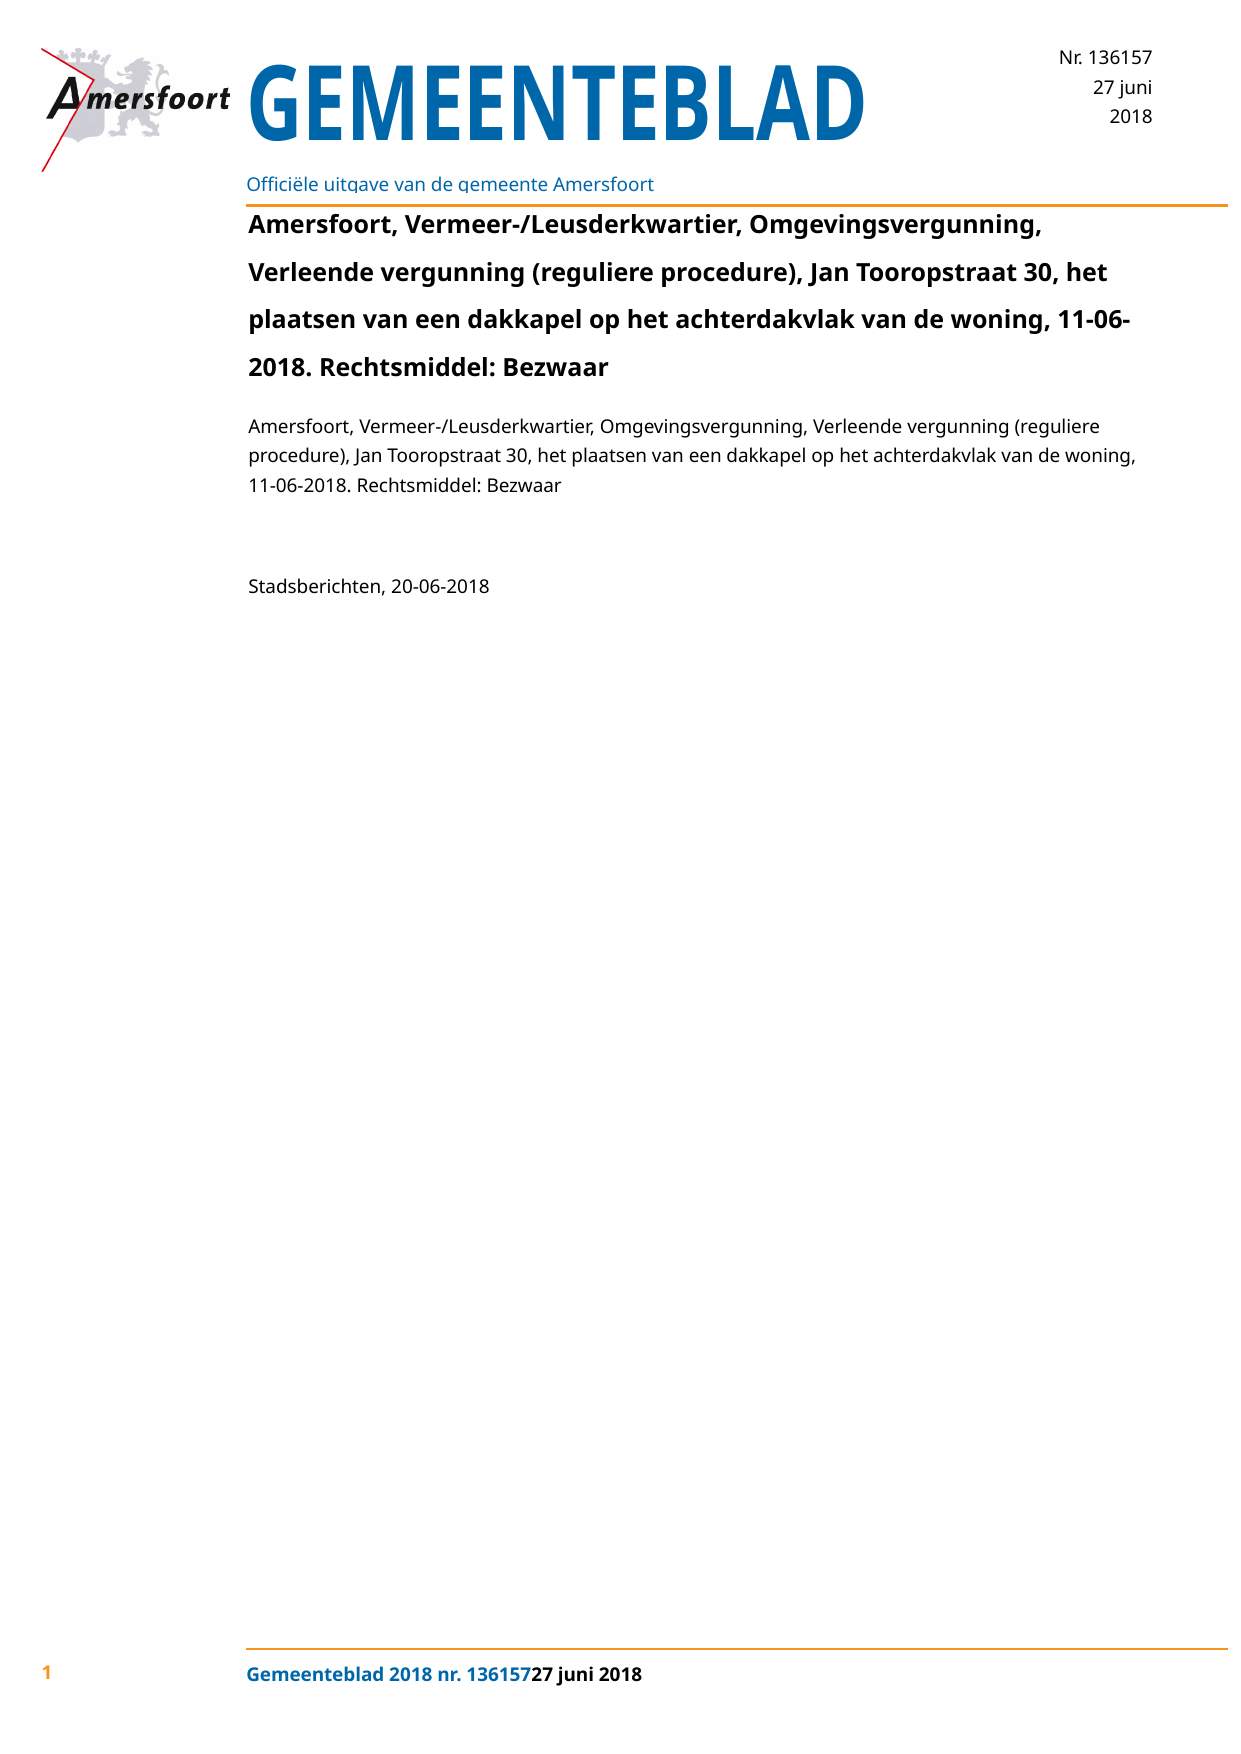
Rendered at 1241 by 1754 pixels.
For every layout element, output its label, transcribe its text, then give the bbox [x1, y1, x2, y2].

text Stadsberichten, 20-06-2018 [248, 573, 1152, 599]
text Amersfoort, Vermeer-/Leusderkwartier, Omgevingsvergunning, Verleende vergunning (reguliere procedure), Jan Tooropstraat 30, het plaatsen van een dakkapel op het achterdakvlak van de woning, 11-06-2018. Rechtsmiddel: Bezwaar [248, 413, 1152, 498]
text Amersfoort, Vermeer-/Leusderkwartier, Omgevingsvergunning, Verleende vergunning (reguliere procedure), Jan Tooropstraat 30, het plaatsen van een dakkapel op het achterdakvlak van de woning, 11-06-2018. Rechtsmiddel: Bezwaar [248, 207, 1152, 384]
picture [41, 47, 231, 172]
